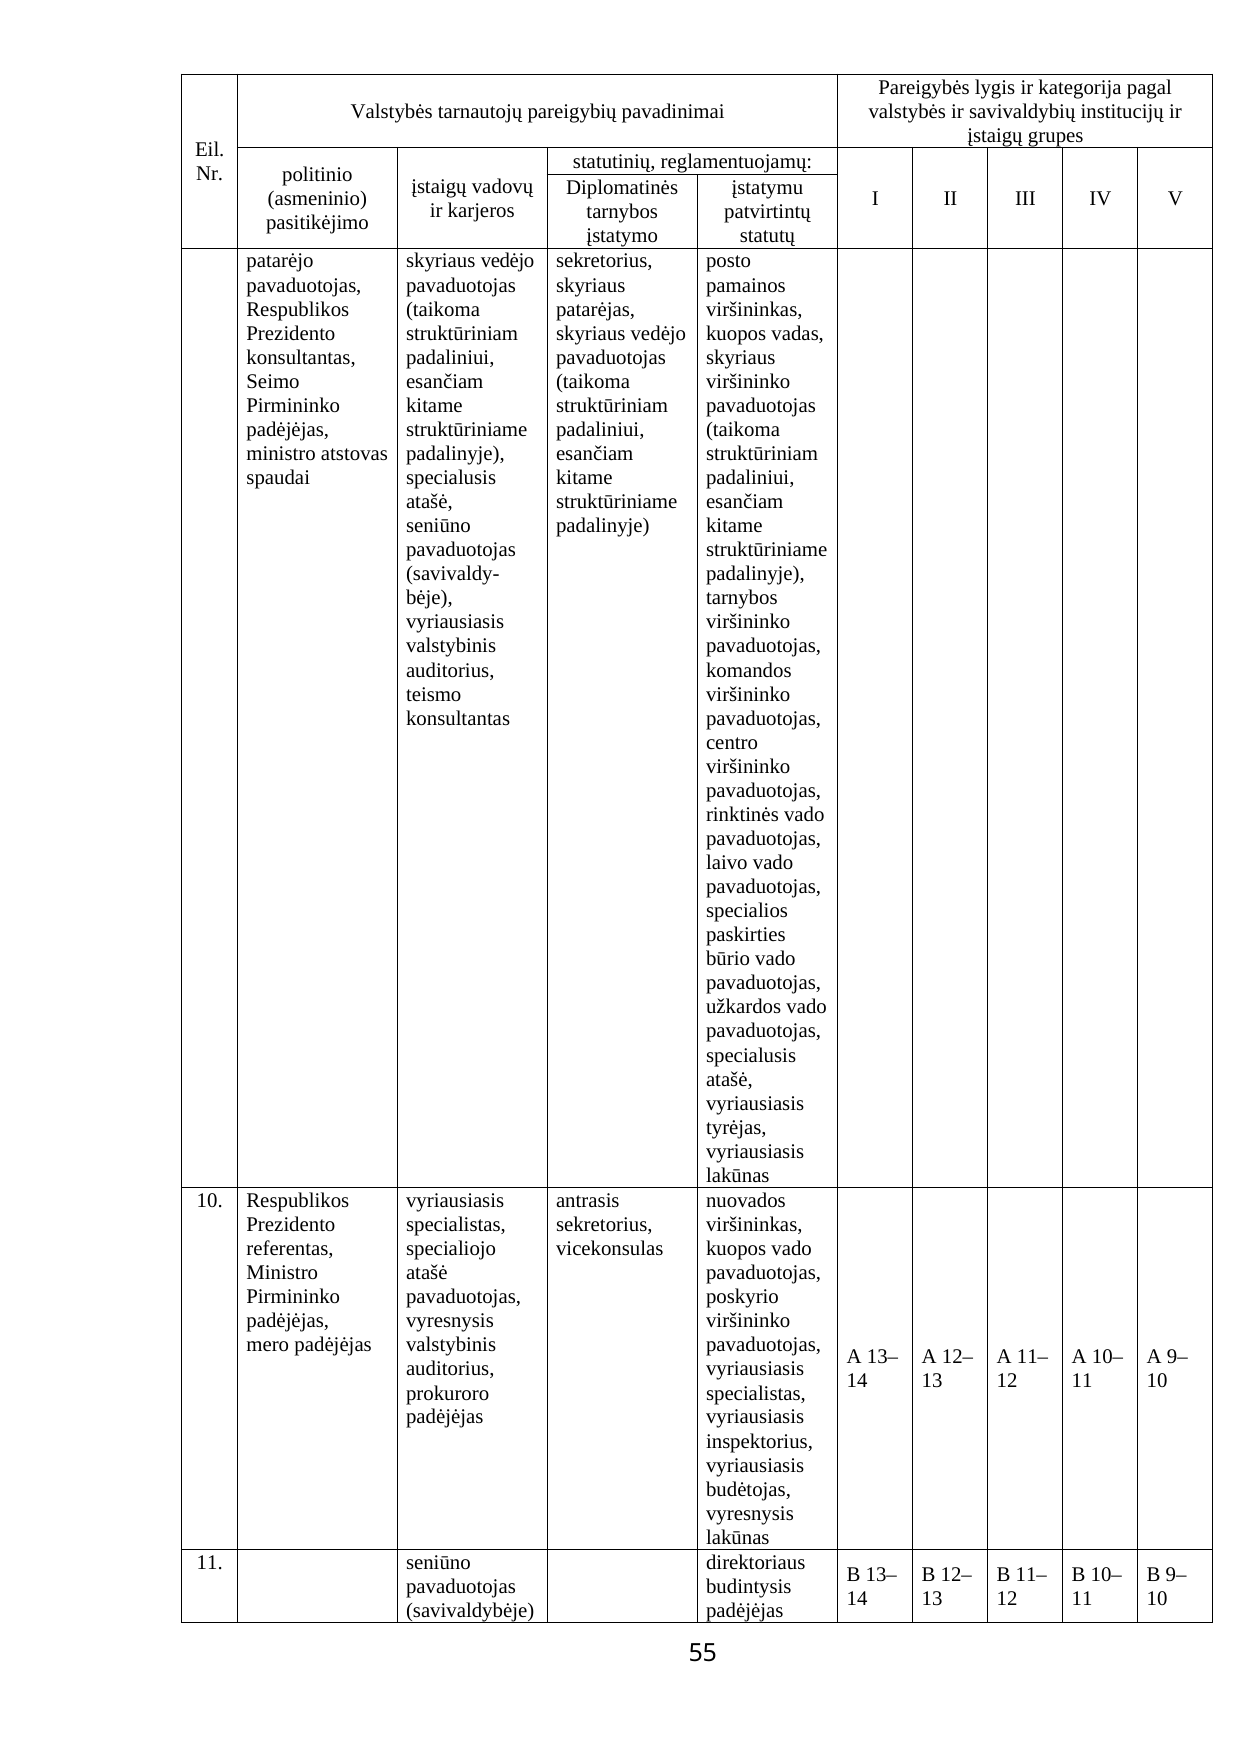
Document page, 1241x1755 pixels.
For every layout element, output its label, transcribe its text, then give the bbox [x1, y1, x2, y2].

table_cell skyriaus vedėjo pavaduotojas (taikoma struktūriniam padaliniui, esančiam kitame struktūriniame padalinyje), specialusis atašė, seniūno pavaduotojas (savivaldy-bėje), vyriausiasis valstybinis auditorius, teismo konsultantas [398, 249, 547, 1187]
table_cell [238, 1550, 397, 1622]
table_cell patarėjo pavaduotojas, Respublikos Prezidento konsultantas, Seimo Pirmininko padėjėjas, ministro atstovas spaudai [238, 249, 397, 1187]
table_cell vyriausiasis specialistas, specialiojo atašė pavaduotojas, vyresnysis valstybinis auditorius, prokuroro padėjėjas [398, 1188, 547, 1549]
table_cell B 12–13 [913, 1550, 987, 1622]
table_cell B 9–10 [1138, 1550, 1212, 1622]
table_cell V [1138, 148, 1212, 247]
table_cell [838, 249, 912, 1187]
table_cell A 13–14 [838, 1188, 912, 1549]
table_cell antrasis sekretorius, vicekonsulas [548, 1188, 697, 1549]
table_cell politinio (asmeninio) pasitikėjimo [238, 148, 397, 247]
table_header Eil. Nr. [182, 75, 237, 247]
table_cell A 10–11 [1063, 1188, 1137, 1549]
table_cell seniūno pavaduotojas (savivaldybėje) [398, 1550, 547, 1622]
table_cell 10. [182, 1188, 237, 1549]
table_cell posto pamainos viršininkas, kuopos vadas, skyriaus viršininko pavaduotojas (taikoma struktūriniam padaliniui, esančiam kitame struktūriniame padalinyje), tarnybos viršininko pavaduotojas, komandos viršininko pavaduotojas, centro viršininko pavaduotojas, rinktinės vado pavaduotojas, laivo vado pavaduotojas, specialios paskirties būrio vado pavaduotojas, užkardos vado pavaduotojas, specialusis atašė, vyriausiasis tyrėjas, vyriausiasis lakūnas [698, 249, 837, 1187]
table_header Valstybės tarnautojų pareigybių pavadinimai [238, 75, 837, 147]
table_cell [988, 249, 1062, 1187]
table_cell B 13–14 [838, 1550, 912, 1622]
table_cell [1138, 249, 1212, 1187]
table_cell III [988, 148, 1062, 247]
table_cell [182, 249, 237, 1187]
table_cell I [838, 148, 912, 247]
table_cell A 11–12 [988, 1188, 1062, 1549]
table_cell įstatymu patvirtintų statutų [698, 175, 837, 247]
table_cell direktoriaus budintysis padėjėjas [698, 1550, 837, 1622]
table_cell B 10–11 [1063, 1550, 1137, 1622]
table_cell IV [1063, 148, 1137, 247]
table_cell [1063, 249, 1137, 1187]
table_cell [913, 249, 987, 1187]
table_cell Respublikos Prezidento referentas, Ministro Pirmininko padėjėjas, mero padėjėjas [238, 1188, 397, 1549]
table_cell B 11–12 [988, 1550, 1062, 1622]
table_cell įstaigų vadovų ir karjeros [398, 148, 547, 247]
table_cell A 12–13 [913, 1188, 987, 1549]
table_cell [548, 1550, 697, 1622]
table_cell Diplomatinės tarnybos įstatymo [548, 175, 697, 247]
table_cell statutinių, reglamentuojamų: [548, 148, 837, 174]
table_cell A 9–10 [1138, 1188, 1212, 1549]
table_header Pareigybės lygis ir kategorija pagal valstybės ir savivaldybių institucijų ir įstaigų grupes [838, 75, 1212, 147]
table_cell 11. [182, 1550, 237, 1622]
table_cell nuovados viršininkas, kuopos vado pavaduotojas, poskyrio viršininko pavaduotojas, vyriausiasis specialistas, vyriausiasis inspektorius, vyriausiasis budėtojas, vyresnysis lakūnas [698, 1188, 837, 1549]
table_cell II [913, 148, 987, 247]
table_cell sekretorius, skyriaus patarėjas, skyriaus vedėjo pavaduotojas (taikoma struktūriniam padaliniui, esančiam kitame struktūriniame padalinyje) [548, 249, 697, 1187]
